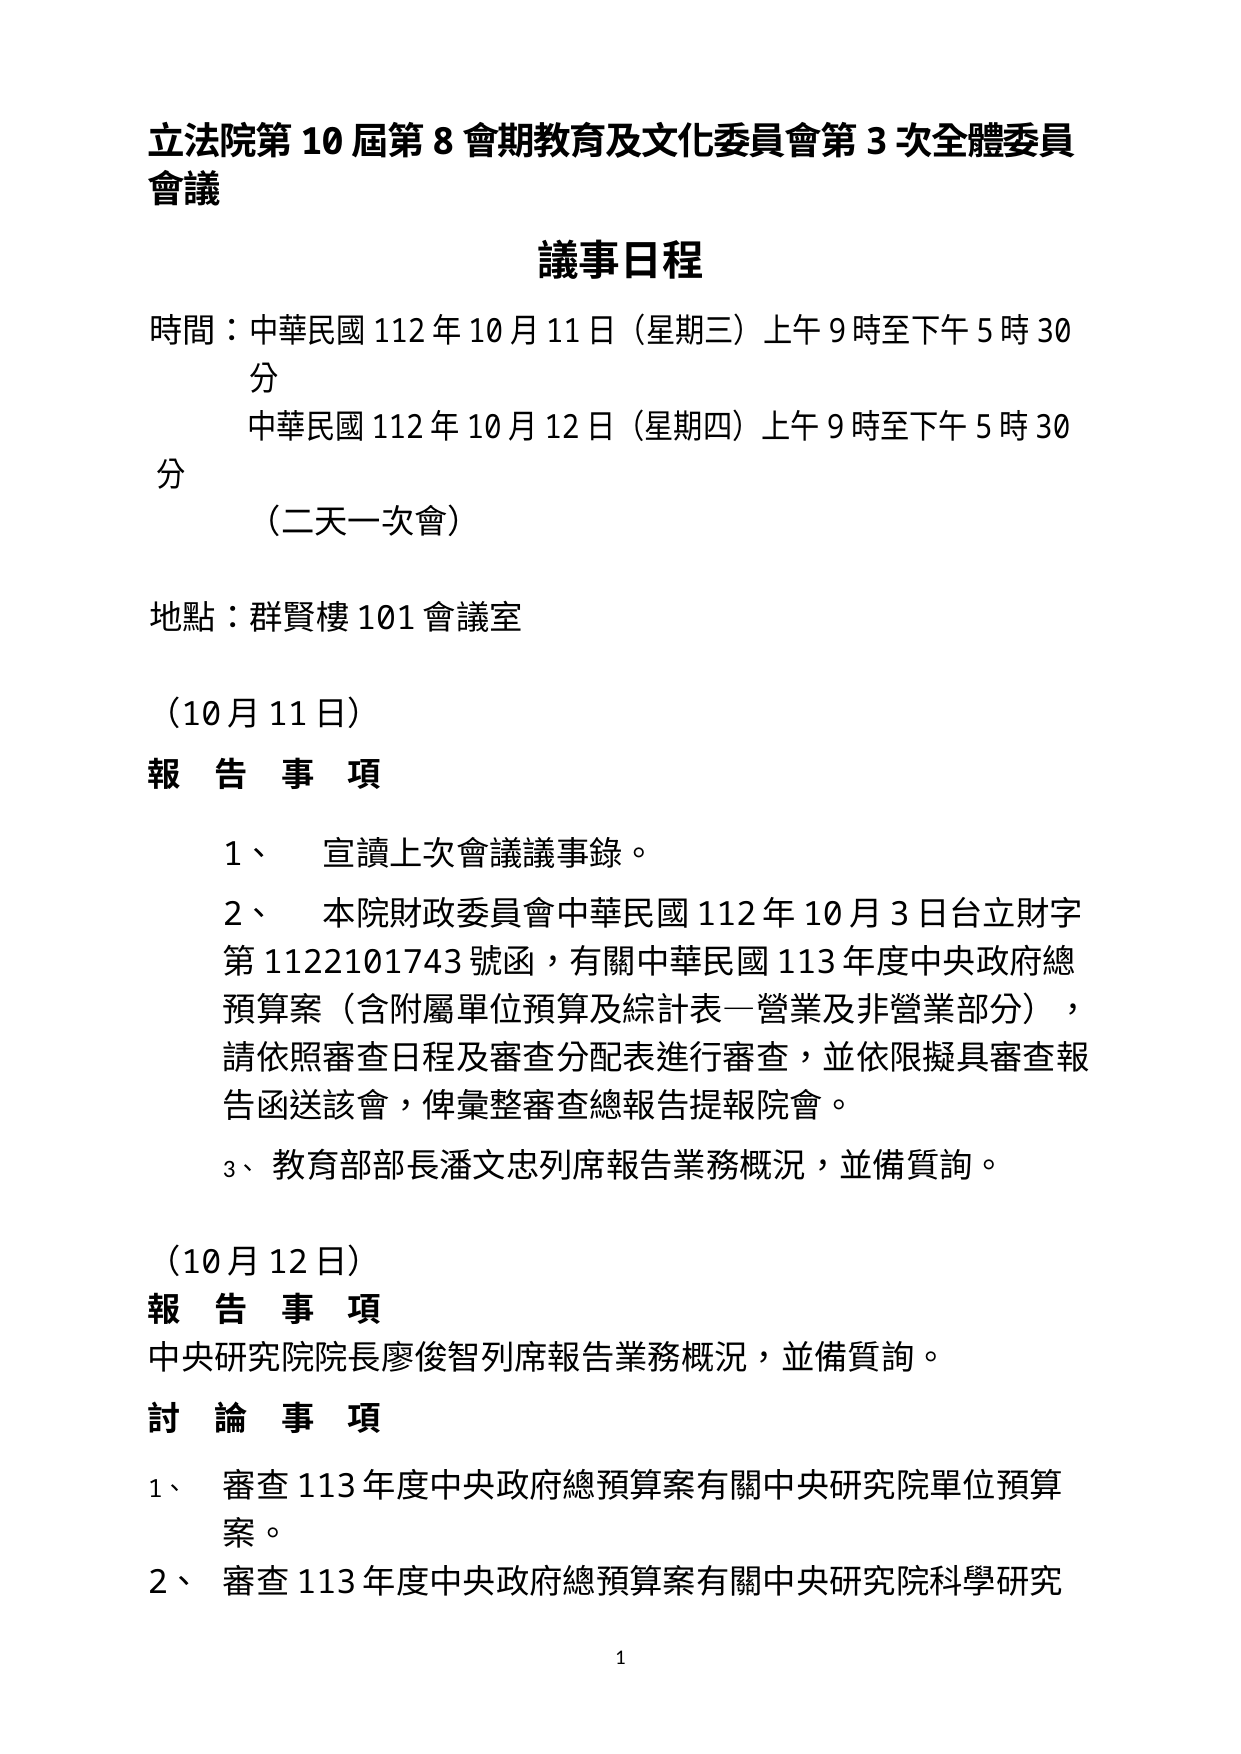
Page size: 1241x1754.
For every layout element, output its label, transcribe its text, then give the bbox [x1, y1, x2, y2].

text （10月11日） [148, 687, 1092, 735]
list 本院財政委員會中華民國112年10月3日台立財字第1122101743號函，有關中華民國113年度中央政府總預算案（含附屬單位預算及綜計表—營業及非營業部分），請依照審查日程及審查分配表進行審查，並依限擬具審查報告函送該會，俾彙整審查總報告提報院會。 [223, 887, 1092, 1127]
list 審查113年度中央政府總預算案有關中央研究院單位預算案。 [148, 1458, 1092, 1555]
text 報 告 事 項 [148, 748, 1092, 796]
list 宣讀上次會議議事錄。 [223, 827, 1092, 875]
text 中華民國112年10月12日（星期四）上午9時至下午5時30分 [156, 400, 1092, 496]
text 立法院第10屆第8會期教育及文化委員會第3次全體委員會議 [148, 116, 1092, 212]
text （10月12日） [148, 1235, 1092, 1283]
list 審查113年度中央政府總預算案有關中央研究院科學研究 [148, 1555, 1092, 1604]
text 地點：群賢樓101會議室 [149, 591, 1092, 639]
text 中央研究院院長廖俊智列席報告業務概況，並備質詢。 [148, 1331, 1092, 1379]
text 報 告 事 項 [148, 1283, 1092, 1331]
text 時間：中華民國112年10月11日（星期三）上午9時至下午5時30分 [149, 304, 1092, 400]
text 議事日程 [148, 237, 1092, 285]
list 教育部部長潘文忠列席報告業務概況，並備質詢。 [223, 1139, 1092, 1187]
text 討 論 事 項 [148, 1392, 1092, 1440]
text （二天一次會） [248, 496, 1092, 543]
